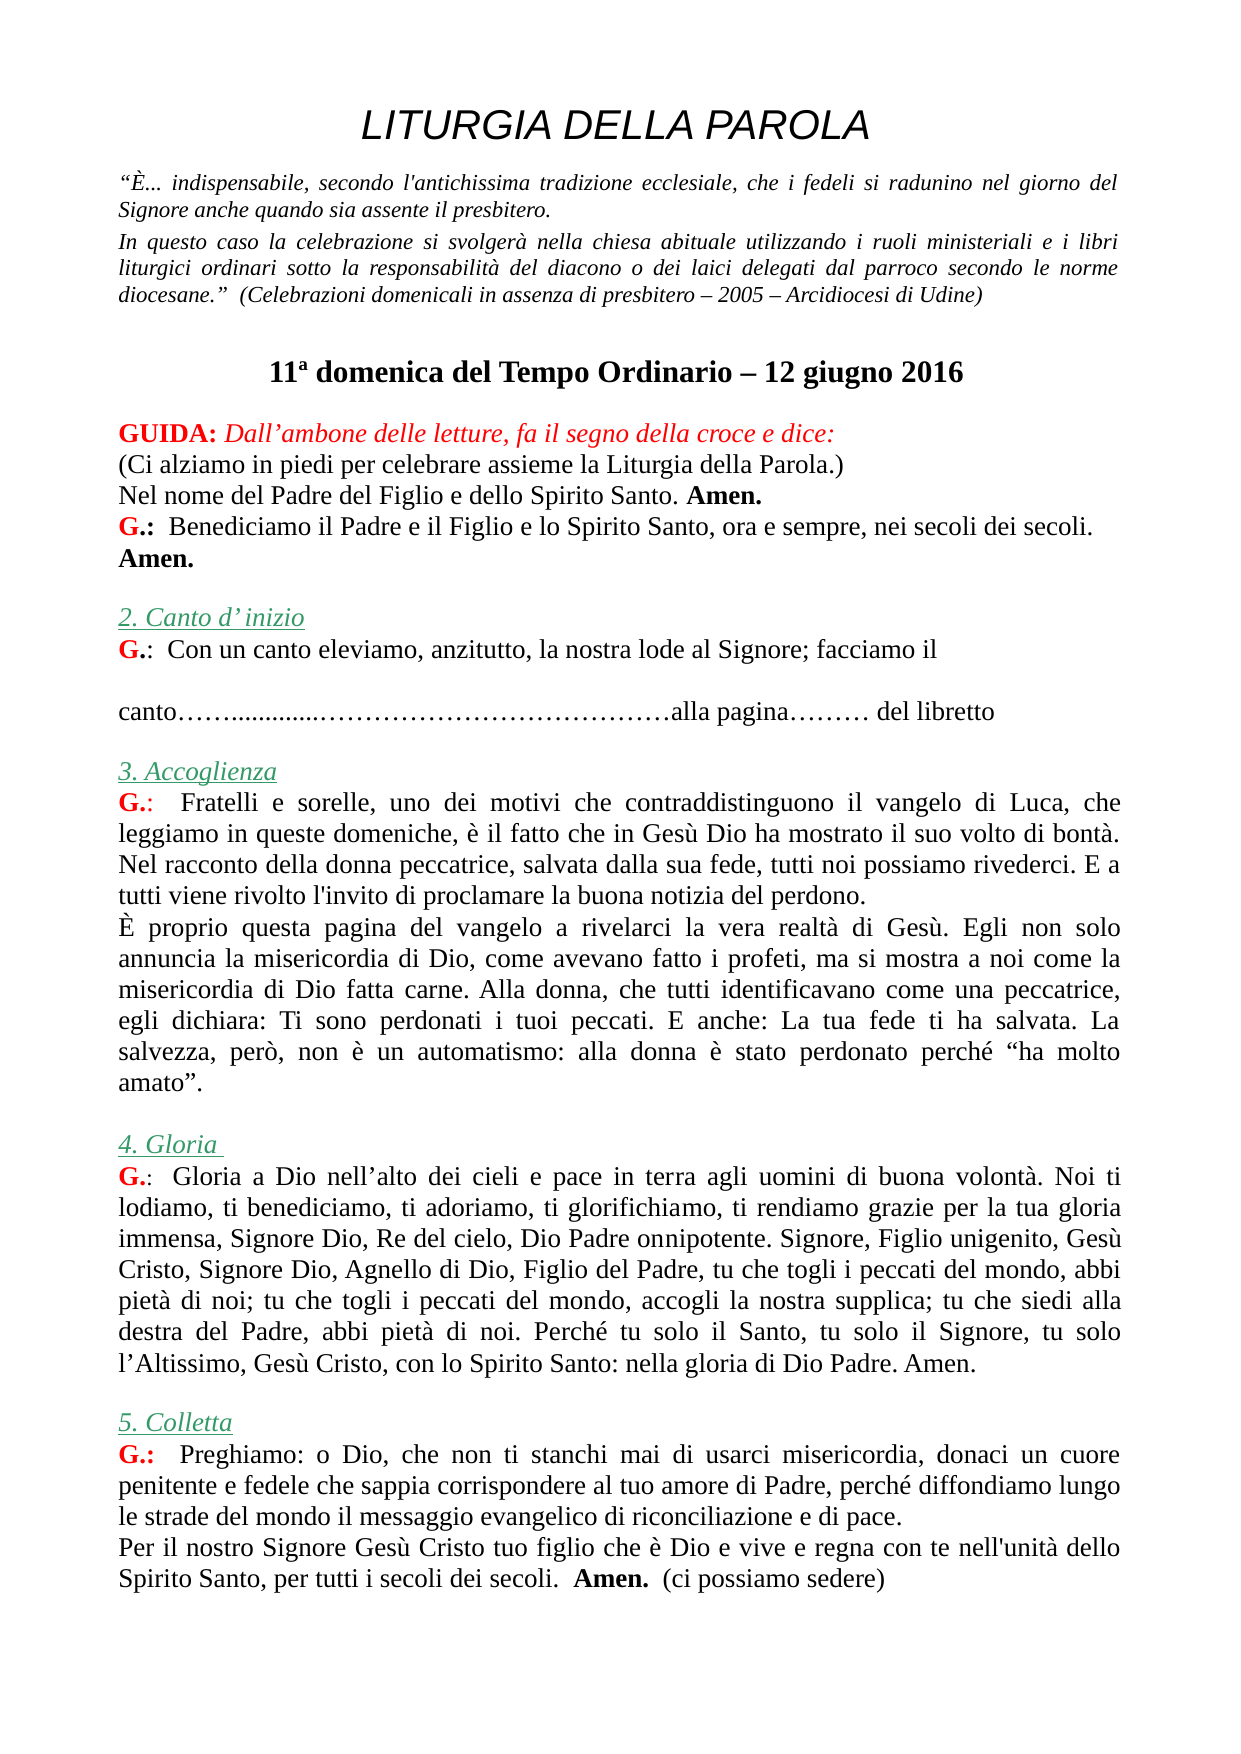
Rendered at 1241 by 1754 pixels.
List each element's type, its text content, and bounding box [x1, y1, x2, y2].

text 2. Canto d’ inizio [118, 602, 1122, 633]
text È proprio questa pagina del vangelo a rivelarci la vera realtà di Gesù. Egli non solo annuncia la misericordia di Dio, come avevano fatto i profeti, ma si mostra a noi come la misericordia di Dio fatta carne. Alla donna, che tutti identificavano come una peccatrice, egli dichiara: Ti sono perdonati i tuoi peccati. E anche: La tua fede ti ha salvata. La salvezza, però, non è un automatismo: alla donna è stato perdonato perché “ha molto amato”. [118, 911, 1122, 1097]
text In questo caso la celebrazione si svolgerà nella chiesa abituale utilizzando i ruoli ministeriali e i libri liturgici ordinari sotto la responsabilità del diacono o dei laici delegati dal parroco secondo le norme diocesane.” (Celebrazioni domenicali in assenza di presbitero – 2005 – Arcidiocesi di Udine) [118, 228, 1122, 307]
text G.: Gloria a Dio nell’alto dei cieli e pace in ter­ra agli uomini di buona volontà. Noi ti lodiamo, ti benediciamo, ti adoriamo, ti glorifichia­mo, ti rendiamo grazie per la tua gloria immen­sa, Signore Dio, Re del cielo, Dio Padre on­nipotente. Signore, Figlio unigenito, Gesù Cri­sto, Signore Dio, Agnello di Dio, Figlio del Padre, tu che togli i peccati del mondo, abbi pietà di noi; tu che togli i peccati del mon­do, accogli la nostra supplica; tu che siedi alla destra del Padre, abbi pietà di noi. Perché tu solo il Santo, tu solo il Signore, tu solo l’Altissimo, Gesù Cristo, con lo Spirito Santo: nella gloria di Dio Padre. Amen. [118, 1160, 1122, 1378]
text G.: Preghiamo: o Dio, che non ti stanchi mai di usarci misericordia, donaci un cuore penitente e fedele che sappia corrispondere al tuo amore di Padre, perché diffondiamo lungo le strade del mondo il messaggio evangelico di riconciliazione e di pace. [118, 1438, 1122, 1531]
text (Ci alziamo in piedi per celebrare assieme la Liturgia della Parola.) [118, 448, 1122, 479]
text 5. Colletta [118, 1407, 1122, 1438]
text Nel nome del Padre del Figlio e dello Spirito Santo. Amen. [118, 479, 1122, 511]
text G.: Benediciamo il Padre e il Figlio e lo Spirito Santo, ora e sempre, nei secoli dei secoli. Amen. [118, 511, 1122, 573]
text canto…….............…………………………………alla pagina……… del libretto [118, 695, 1122, 726]
text 11ª domenica del Tempo Ordinario – 12 giugno 2016 [118, 354, 1122, 389]
text 3. Accoglienza [118, 755, 1122, 786]
text LITURGIA DELLA PAROLA [118, 100, 1122, 148]
text GUIDA: Dall’ambone delle letture, fa il segno della croce e dice: [118, 417, 1122, 448]
text Per il nostro Signore Gesù Cristo tuo figlio che è Dio e vive e regna con te nell'unità dello Spirito Santo, per tutti i secoli dei secoli. Amen. (ci possiamo sedere) [118, 1531, 1122, 1593]
text 4. Gloria [118, 1129, 1122, 1160]
text “È... indispensabile, secondo l'antichissima tradizione ecclesiale, che i fedeli si radunino nel giorno del Signore anche quando sia assente il presbitero. [118, 169, 1122, 222]
text G.: Con un canto eleviamo, anzitutto, la nostra lode al Signore; facciamo il [118, 633, 1122, 664]
text G.: Fratelli e sorelle, uno dei motivi che contraddistinguono il vangelo di Luca, che leggiamo in queste domeniche, è il fatto che in Gesù Dio ha mostrato il suo volto di bontà. Nel racconto della donna peccatrice, salvata dalla sua fede, tutti noi possiamo rivederci. E a tutti viene rivolto l'invito di proclamare la buona notizia del perdono. [118, 786, 1122, 911]
